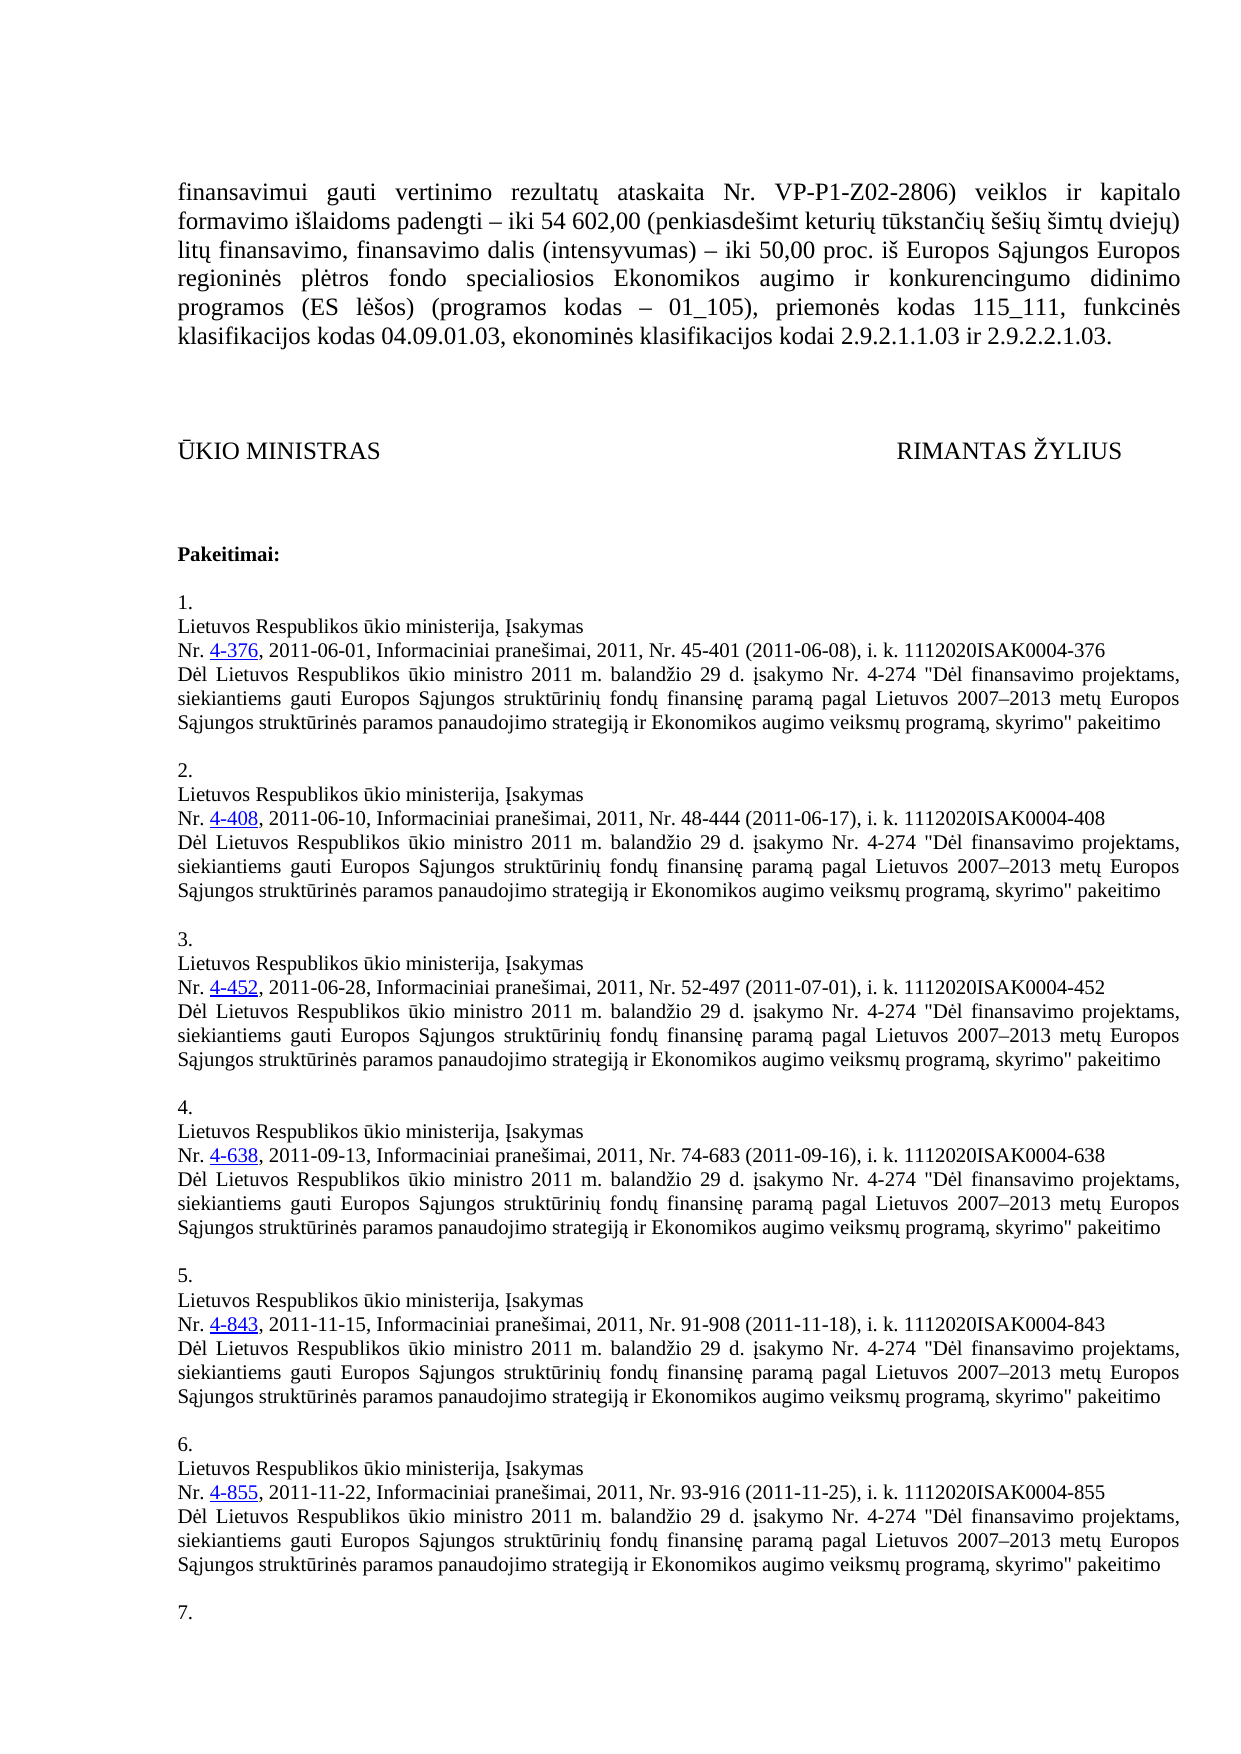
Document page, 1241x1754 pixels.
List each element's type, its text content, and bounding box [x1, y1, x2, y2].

text Lietuvos Respublikos ūkio ministerija, Įsakymas [177, 782, 1181, 806]
text Dėl Lietuvos Respublikos ūkio ministro 2011 m. balandžio 29 d. įsakymo Nr. 4-274 "Dėl finansavimo projektams, siekiantiems gauti Europos Sąjungos struktūrinių fondų finansinę paramą pagal Lietuvos 2007–2013 metų Europos Sąjungos struktūrinės paramos panaudojimo strategiją ir Ekonomikos augimo veiksmų programą, skyrimo" pakeitimo [177, 1336, 1181, 1408]
text Nr. 4-452, 2011-06-28, Informaciniai pranešimai, 2011, Nr. 52-497 (2011-07-01), i. k. 1112020ISAK0004-452 [177, 975, 1181, 999]
text 2. [177, 758, 1181, 782]
text 5. [177, 1263, 1181, 1287]
text Nr. 4-376, 2011-06-01, Informaciniai pranešimai, 2011, Nr. 45-401 (2011-06-08), i. k. 1112020ISAK0004-376 [177, 638, 1181, 662]
text Dėl Lietuvos Respublikos ūkio ministro 2011 m. balandžio 29 d. įsakymo Nr. 4-274 "Dėl finansavimo projektams, siekiantiems gauti Europos Sąjungos struktūrinių fondų finansinę paramą pagal Lietuvos 2007–2013 metų Europos Sąjungos struktūrinės paramos panaudojimo strategiją ir Ekonomikos augimo veiksmų programą, skyrimo" pakeitimo [177, 1504, 1181, 1576]
text finansavimui gauti vertinimo rezultatų ataskaita Nr. VP-P1-Z02-2806) veiklos ir kapitalo formavimo išlaidoms padengti – iki 54 602,00 (penkiasdešimt keturių tūkstančių šešių šimtų dviejų) litų finansavimo, finansavimo dalis (intensyvumas) – iki 50,00 proc. iš Europos Sąjungos Europos regioninės plėtros fondo specialiosios Ekonomikos augimo ir konkurencingumo didinimo programos (ES lėšos) (programos kodas – 01_105), priemonės kodas 115_111, funkcinės klasifikacijos kodas 04.09.01.03, ekonominės klasifikacijos kodai 2.9.2.1.1.03 ir 2.9.2.2.1.03. [177, 177, 1181, 350]
text 1. [177, 590, 1181, 614]
text Dėl Lietuvos Respublikos ūkio ministro 2011 m. balandžio 29 d. įsakymo Nr. 4-274 "Dėl finansavimo projektams, siekiantiems gauti Europos Sąjungos struktūrinių fondų finansinę paramą pagal Lietuvos 2007–2013 metų Europos Sąjungos struktūrinės paramos panaudojimo strategiją ir Ekonomikos augimo veiksmų programą, skyrimo" pakeitimo [177, 999, 1181, 1071]
text Nr. 4-855, 2011-11-22, Informaciniai pranešimai, 2011, Nr. 93-916 (2011-11-25), i. k. 1112020ISAK0004-855 [177, 1480, 1181, 1504]
text Lietuvos Respublikos ūkio ministerija, Įsakymas [177, 614, 1181, 638]
text 4. [177, 1095, 1181, 1119]
text 3. [177, 927, 1181, 951]
text Dėl Lietuvos Respublikos ūkio ministro 2011 m. balandžio 29 d. įsakymo Nr. 4-274 "Dėl finansavimo projektams, siekiantiems gauti Europos Sąjungos struktūrinių fondų finansinę paramą pagal Lietuvos 2007–2013 metų Europos Sąjungos struktūrinės paramos panaudojimo strategiją ir Ekonomikos augimo veiksmų programą, skyrimo" pakeitimo [177, 830, 1181, 902]
text 7. [177, 1600, 1181, 1624]
text Nr. 4-638, 2011-09-13, Informaciniai pranešimai, 2011, Nr. 74-683 (2011-09-16), i. k. 1112020ISAK0004-638 [177, 1143, 1181, 1167]
text Nr. 4-843, 2011-11-15, Informaciniai pranešimai, 2011, Nr. 91-908 (2011-11-18), i. k. 1112020ISAK0004-843 [177, 1312, 1181, 1336]
text Lietuvos Respublikos ūkio ministerija, Įsakymas [177, 1287, 1181, 1312]
text Nr. 4-408, 2011-06-10, Informaciniai pranešimai, 2011, Nr. 48-444 (2011-06-17), i. k. 1112020ISAK0004-408 [177, 806, 1181, 830]
text Dėl Lietuvos Respublikos ūkio ministro 2011 m. balandžio 29 d. įsakymo Nr. 4-274 "Dėl finansavimo projektams, siekiantiems gauti Europos Sąjungos struktūrinių fondų finansinę paramą pagal Lietuvos 2007–2013 metų Europos Sąjungos struktūrinės paramos panaudojimo strategiją ir Ekonomikos augimo veiksmų programą, skyrimo" pakeitimo [177, 1167, 1181, 1239]
text Lietuvos Respublikos ūkio ministerija, Įsakymas [177, 1456, 1181, 1480]
text Pakeitimai: [177, 542, 1181, 566]
text Dėl Lietuvos Respublikos ūkio ministro 2011 m. balandžio 29 d. įsakymo Nr. 4-274 "Dėl finansavimo projektams, siekiantiems gauti Europos Sąjungos struktūrinių fondų finansinę paramą pagal Lietuvos 2007–2013 metų Europos Sąjungos struktūrinės paramos panaudojimo strategiją ir Ekonomikos augimo veiksmų programą, skyrimo" pakeitimo [177, 662, 1181, 734]
text Lietuvos Respublikos ūkio ministerija, Įsakymas [177, 1119, 1181, 1143]
text Ūkio ministras Rimantas Žylius [177, 436, 1181, 465]
text 6. [177, 1432, 1181, 1456]
text Lietuvos Respublikos ūkio ministerija, Įsakymas [177, 951, 1181, 975]
